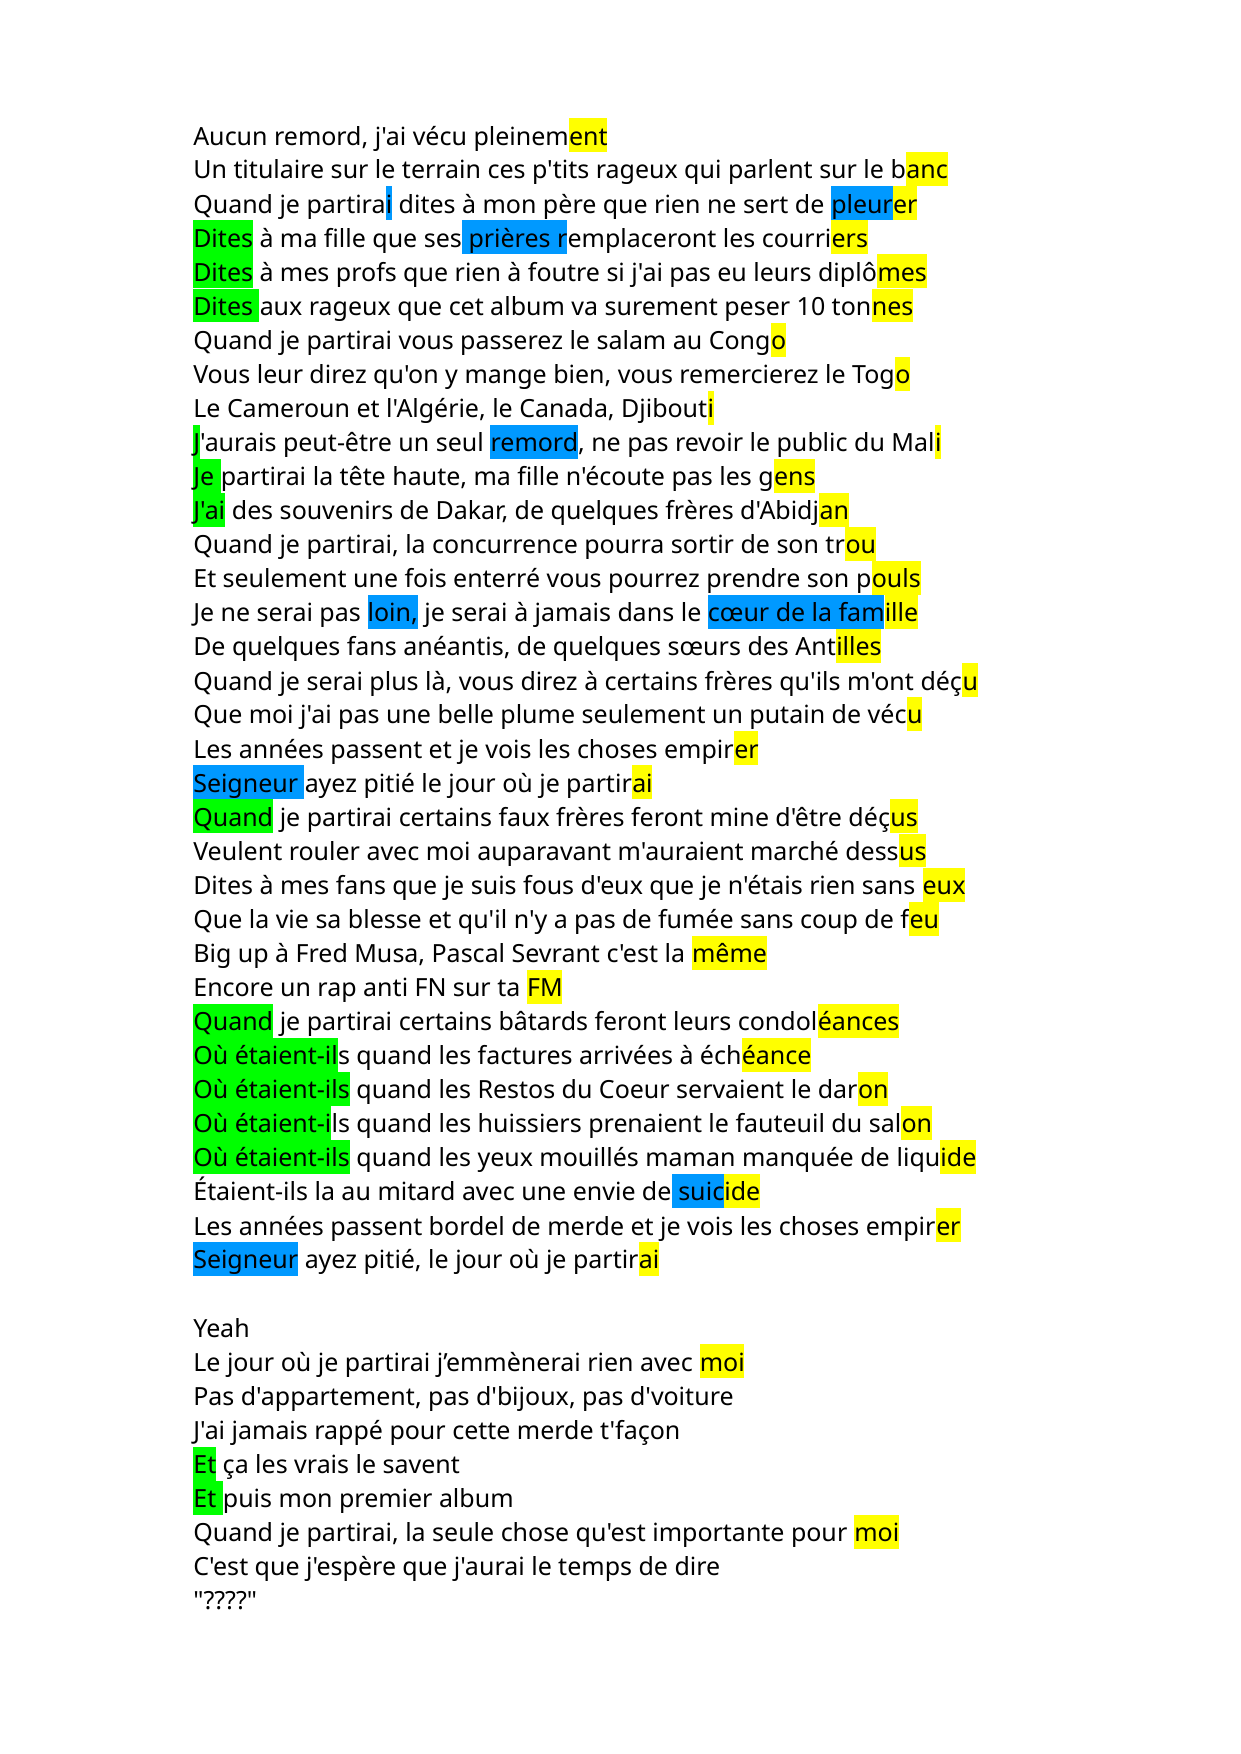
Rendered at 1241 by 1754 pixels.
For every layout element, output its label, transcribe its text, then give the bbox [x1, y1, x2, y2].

list Aucun remord, j'ai vécu pleinement Un titulaire sur le terrain ces p'tits rageux qui parlent sur le banc Quand je partirai dites à mon père que rien ne sert de pleurer Dites à ma fille que ses prières remplaceront les courriers Dites à mes profs que rien à foutre si j'ai pas eu leurs diplômes Dites aux rageux que cet album va surement peser 10 tonnes Quand je partirai vous passerez le salam au Congo Vous leur direz qu'on y mange bien, vous remercierez le Togo Le Cameroun et l'Algérie, le Canada, Djibouti J'aurais peut-être un seul remord, ne pas revoir le public du Mali Je partirai la tête haute, ma fille n'écoute pas les gens J'ai des souvenirs de Dakar, de quelques frères d'Abidjan Quand je partirai, la concurrence pourra sortir de son trou Et seulement une fois enterré vous pourrez prendre son pouls Je ne serai pas loin, je serai à jamais dans le cœur de la famille De quelques fans anéantis, de quelques sœurs des Antilles Quand je serai plus là, vous direz à certains frères qu'ils m'ont déçu Que moi j'ai pas une belle plume seulement un putain de vécu Les années passent et je vois les choses empirer Seigneur ayez pitié le jour où je partirai Quand je partirai certains faux frères feront mine d'être déçus Veulent rouler avec moi auparavant m'auraient marché dessus Dites à mes fans que je suis fous d'eux que je n'étais rien sans eux Que la vie sa blesse et qu'il n'y a pas de fumée sans coup de feu Big up à Fred Musa, Pascal Sevrant c'est la même Encore un rap anti FN sur ta FM Quand je partirai certains bâtards feront leurs condoléances Où étaient-ils quand les factures arrivées à échéance Où étaient-ils quand les Restos du Coeur servaient le daron Où étaient-ils quand les huissiers prenaient le fauteuil du salon Où étaient-ils quand les yeux mouillés maman manquée de liquide Étaient-ils la au mitard avec une envie de suicide Les années passent bordel de merde et je vois les choses empirer Seigneur ayez pitié, le jour où je partirai Yeah Le jour où je partirai j’emmènerai rien avec moi Pas d'appartement, pas d'bijoux, pas d'voiture J'ai jamais rappé pour cette merde t'façon Et ça les vrais le savent Et puis mon premier album Quand je partirai, la seule chose qu'est importante pour moi C'est que j'espère que j'aurai le temps de dire "????" [156, 118, 1122, 1617]
